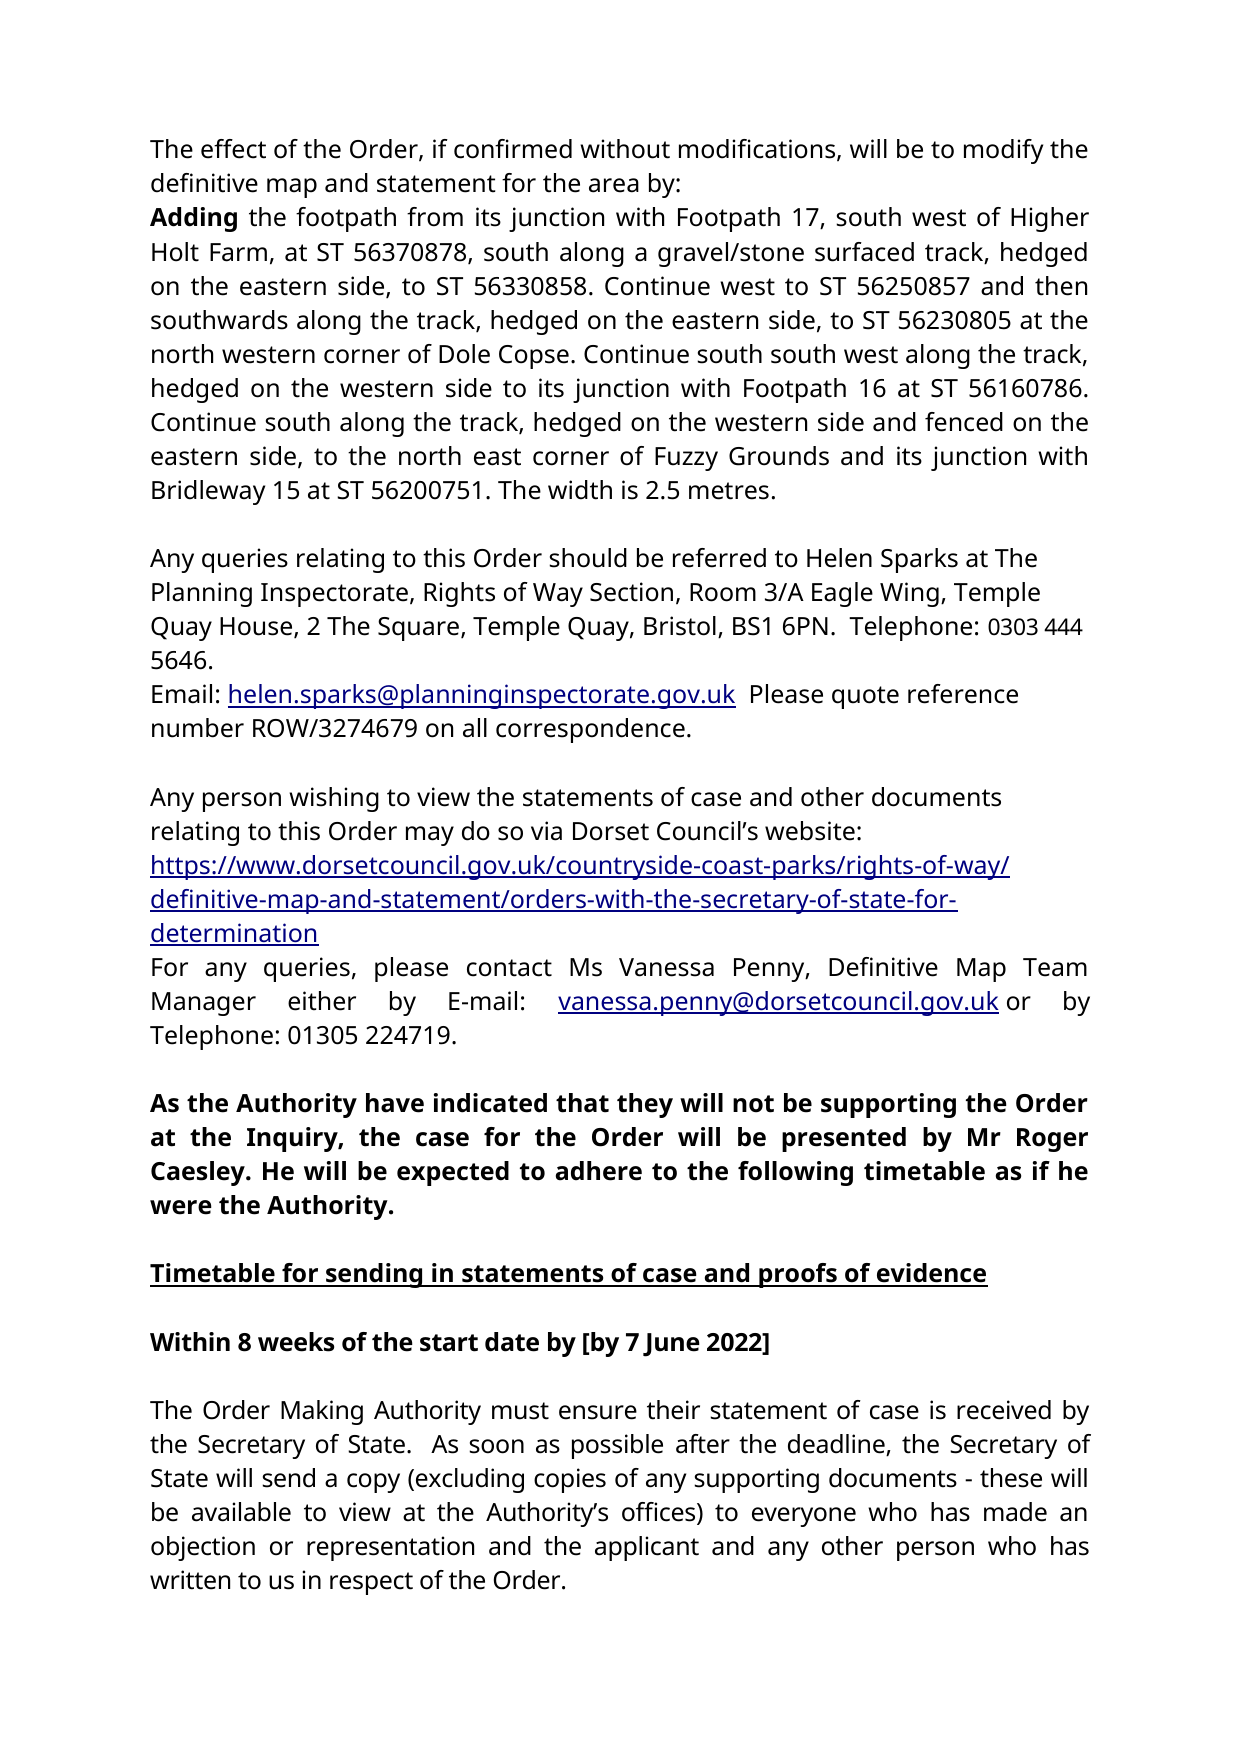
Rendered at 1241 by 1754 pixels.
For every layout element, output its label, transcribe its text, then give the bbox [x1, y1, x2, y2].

text relating to this Order may do so via Dorset Council’s website: [150, 813, 1090, 847]
text The effect of the Order, if confirmed without modifications, will be to modify the definitive map and statement for the area by: [150, 132, 1090, 200]
text As the Authority have indicated that they will not be supporting the Order at the Inquiry, the case for the Order will be presented by Mr Roger Caesley. He will be expected to adhere to the following timetable as if he were the Authority. [150, 1086, 1090, 1222]
text Any queries relating to this Order should be referred to Helen Sparks at The Planning Inspectorate, Rights of Way Section, Room 3/A Eagle Wing, Temple Quay House, 2 The Square, Temple Quay, Bristol, BS1 6PN. Telephone: 0303 444 5646. [150, 541, 1090, 677]
text Any person wishing to view the statements of case and other documents [150, 779, 1090, 813]
text Timetable for sending in statements of case and proofs of evidence [150, 1256, 1090, 1290]
text For any queries, please contact Ms Vanessa Penny, Definitive Map Team Manager either by E-mail: vanessa.penny@dorsetcouncil.gov.uk or by Telephone: 01305 224719. [150, 949, 1090, 1052]
text Email: helen.sparks@planninginspectorate.gov.uk Please quote reference number ROW/3274679 on all correspondence. [150, 677, 1090, 745]
text Adding the footpath from its junction with Footpath 17, south west of Higher Holt Farm, at ST 56370878, south along a gravel/stone surfaced track, hedged on the eastern side, to ST 56330858. Continue west to ST 56250857 and then southwards along the track, hedged on the eastern side, to ST 56230805 at the north western corner of Dole Copse. Continue south south west along the track, hedged on the western side to its junction with Footpath 16 at ST 56160786. Continue south along the track, hedged on the western side and fenced on the eastern side, to the north east corner of Fuzzy Grounds and its junction with Bridleway 15 at ST 56200751. The width is 2.5 metres. [150, 200, 1090, 507]
text The Order Making Authority must ensure their statement of case is received by the Secretary of State. As soon as possible after the deadline, the Secretary of State will send a copy (excluding copies of any supporting documents - these will be available to view at the Authority’s offices) to everyone who has made an objection or representation and the applicant and any other person who has written to us in respect of the Order. [150, 1392, 1090, 1597]
text https://www.dorsetcouncil.gov.uk/countryside-coast-parks/rights-of-way/definitive-map-and-statement/orders-with-the-secretary-of-state-for-determination [150, 847, 1090, 949]
text Within 8 weeks of the start date by [by 7 June 2022] [150, 1324, 1090, 1358]
